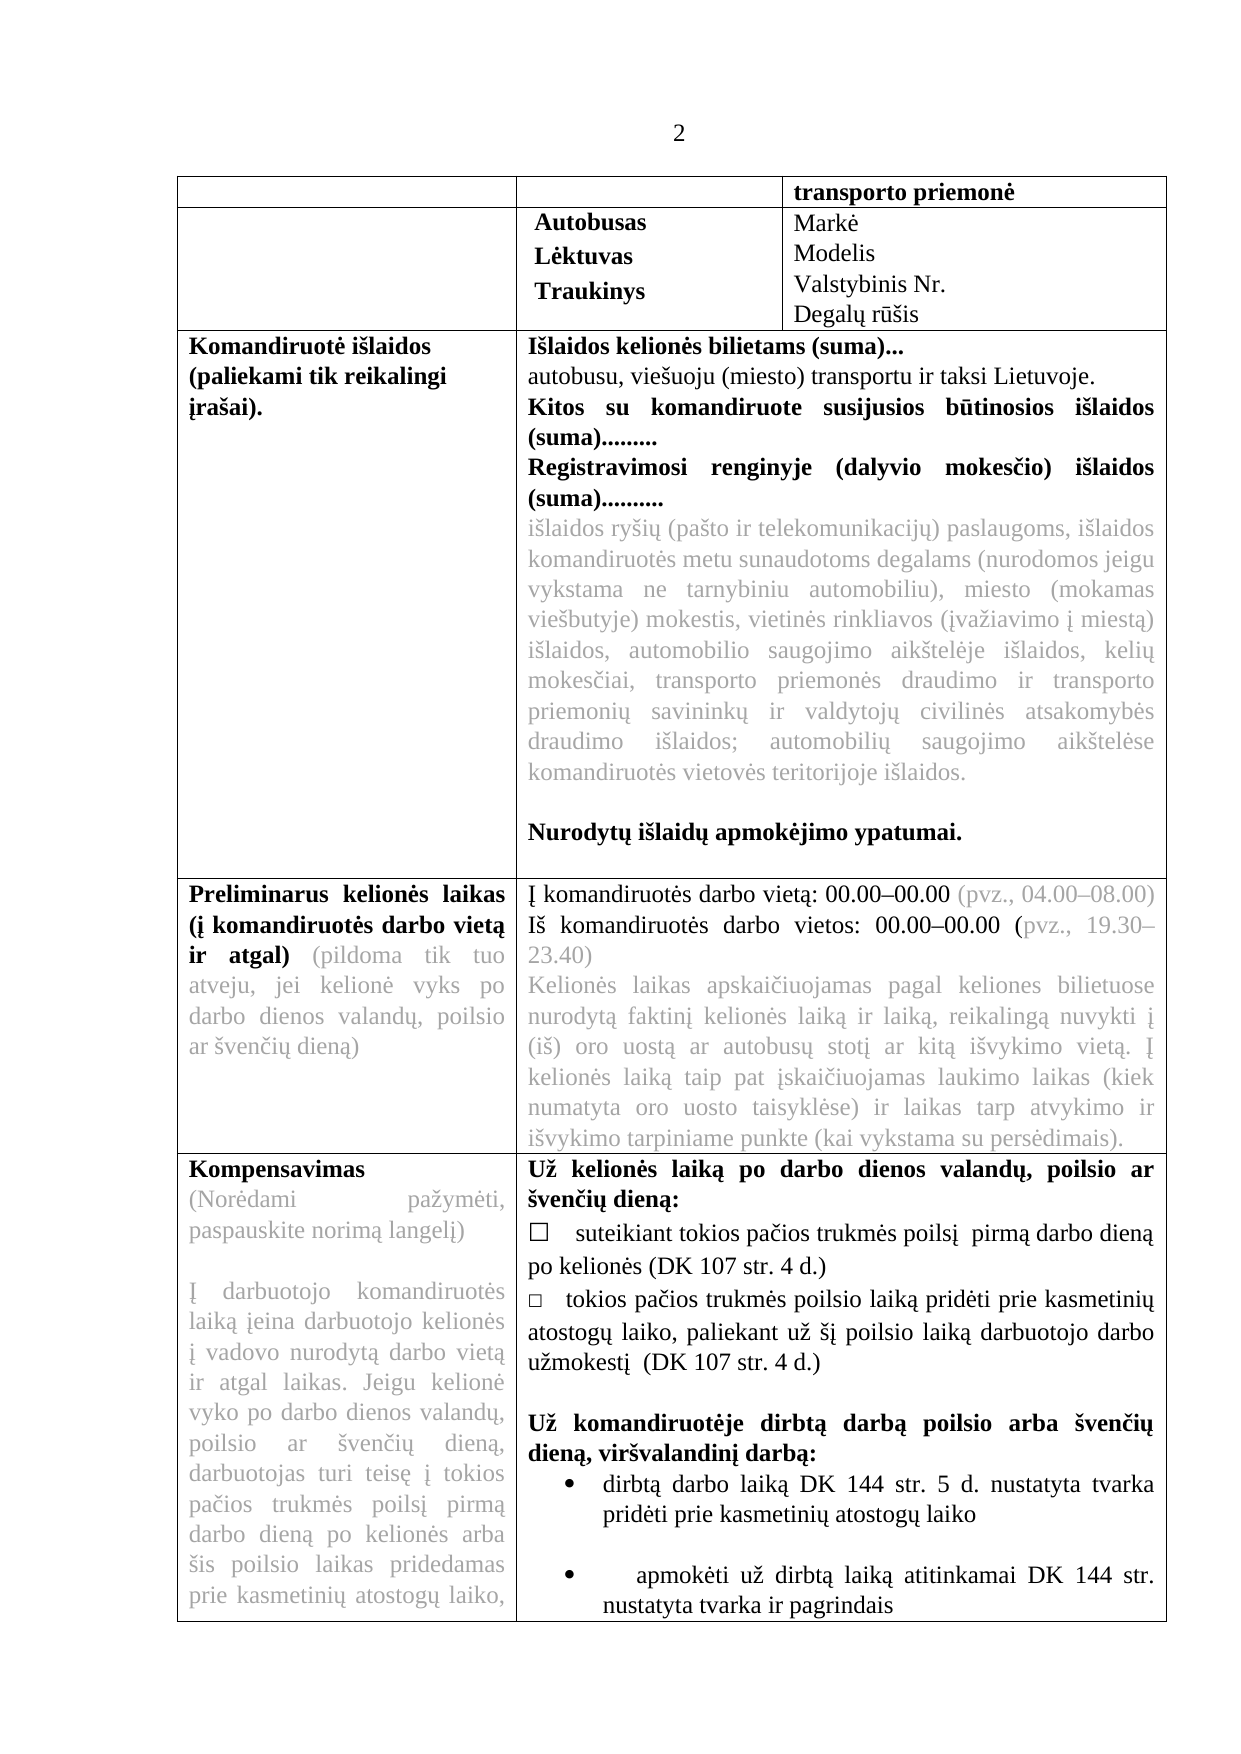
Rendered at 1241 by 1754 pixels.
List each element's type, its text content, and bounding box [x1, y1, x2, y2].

table_cell transporto priemonė [783, 177, 1166, 207]
table_cell [178, 208, 516, 330]
table_cell Komandiruotė išlaidos (paliekami tik reikalingi įrašai). [178, 331, 516, 878]
table_cell Kompensavimas (Norėdami pažymėti, paspauskite norimą langelį) Į darbuotojo komandiruotės laiką įeina darbuotojo kelionės į vadovo nurodytą darbo vietą ir atgal laikas. Jeigu kelionė vyko po darbo dienos valandų, poilsio ar švenčių dieną, darbuotojas turi teisę į tokios pačios trukmės poilsį pirmą darbo dieną po kelionės arba šis poilsio laikas pridedamas prie kasmetinių atostogų laiko, [178, 1154, 516, 1621]
table_cell Į komandiruotės darbo vietą: 00.00–00.00 (pvz., 04.00–08.00) Iš komandiruotės darbo vietos: 00.00–00.00 (pvz., 19.30–23.40) Kelionės laikas apskaičiuojamas pagal keliones bilietuose nurodytą faktinį kelionės laiką ir laiką, reikalingą nuvykti į (iš) oro uostą ar autobusų stotį ar kitą išvykimo vietą. Į kelionės laiką taip pat įskaičiuojamas laukimo laikas (kiek numatyta oro uosto taisyklėse) ir laikas tarp atvykimo ir išvykimo tarpiniame punkte (kai vykstama su persėdimais). [517, 879, 1166, 1153]
table_cell Autobusas Lėktuvas Traukinys [517, 208, 782, 330]
table_cell [178, 177, 516, 207]
table_cell [517, 177, 782, 207]
table_cell Už kelionės laiką po darbo dienos valandų, poilsio ar švenčių dieną: ☐ suteikiant tokios pačios trukmės poilsį pirmą darbo dieną po kelionės (DK 107 str. 4 d.) ☐ tokios pačios trukmės poilsio laiką pridėti prie kasmetinių atostogų laiko, paliekant už šį poilsio laiką darbuotojo darbo užmokestį (DK 107 str. 4 d.) Už komandiruotėje dirbtą darbą poilsio arba švenčių dieną, viršvalandinį darbą:  dirbtą darbo laiką DK 144 str. 5 d. nustatyta tvarka pridėti prie kasmetinių atostogų laiko  apmokėti už dirbtą laiką atitinkamai DK 144 str. nustatyta tvarka ir pagrindais [517, 1154, 1166, 1621]
table_cell Markė Modelis Valstybinis Nr. Degalų rūšis [783, 208, 1166, 330]
table_cell Išlaidos kelionės bilietams (suma)... autobusu, viešuoju (miesto) transportu ir taksi Lietuvoje. Kitos su komandiruote susijusios būtinosios išlaidos (suma)......... Registravimosi renginyje (dalyvio mokesčio) išlaidos (suma).......... išlaidos ryšių (pašto ir telekomunikacijų) paslaugoms, išlaidos komandiruotės metu sunaudotoms degalams (nurodomos jeigu vykstama ne tarnybiniu automobiliu), miesto (mokamas viešbutyje) mokestis, vietinės rinkliavos (įvažiavimo į miestą) išlaidos, automobilio saugojimo aikštelėje išlaidos, kelių mokesčiai, transporto priemonės draudimo ir transporto priemonių savininkų ir valdytojų civilinės atsakomybės draudimo išlaidos; automobilių saugojimo aikštelėse komandiruotės vietovės teritorijoje išlaidos. Nurodytų išlaidų apmokėjimo ypatumai. [517, 331, 1166, 878]
table_cell Preliminarus kelionės laikas (į komandiruotės darbo vietą ir atgal) (pildoma tik tuo atveju, jei kelionė vyks po darbo dienos valandų, poilsio ar švenčių dieną) [178, 879, 516, 1153]
